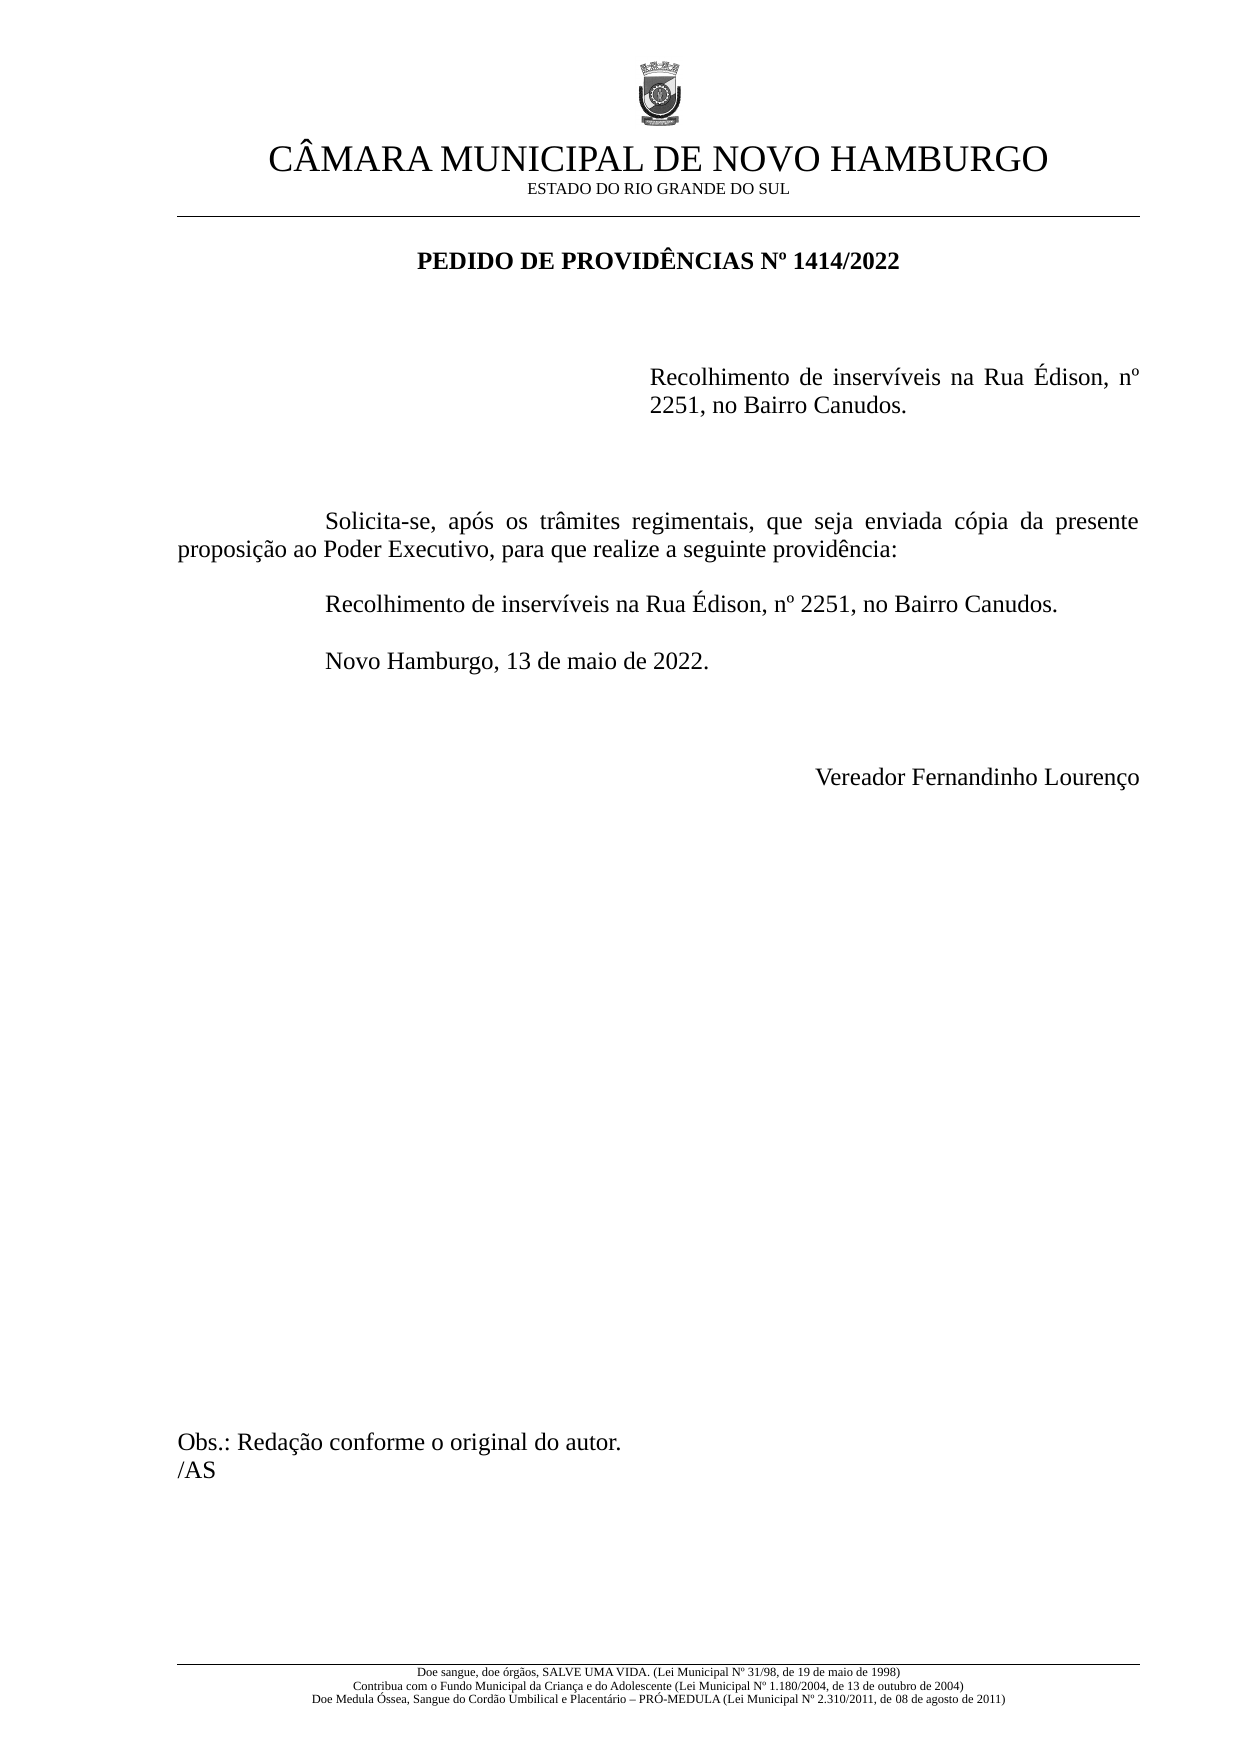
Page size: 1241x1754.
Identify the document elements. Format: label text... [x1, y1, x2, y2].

text Solicita-se, após os trâmites regimentais, que seja enviada cópia da presente proposição ao Poder Executivo, para que realize a seguinte providência: [177, 507, 1140, 562]
text Vereador Fernandinho Lourenço [649, 763, 1140, 791]
text PEDIDO DE PROVIDÊNCIAS Nº 1414/2022 [177, 247, 1140, 274]
list Recolhimento de inservíveis na Rua Édison, nº 2251, no Bairro Canudos. [649, 363, 1140, 418]
text Novo Hamburgo, 13 de maio de 2022. [177, 647, 1140, 675]
text Obs.: Redação conforme o original do autor. [177, 1428, 1140, 1456]
text /AS [177, 1456, 1140, 1484]
list Recolhimento de inservíveis na Rua Édison, nº 2251, no Bairro Canudos. [177, 590, 1140, 618]
